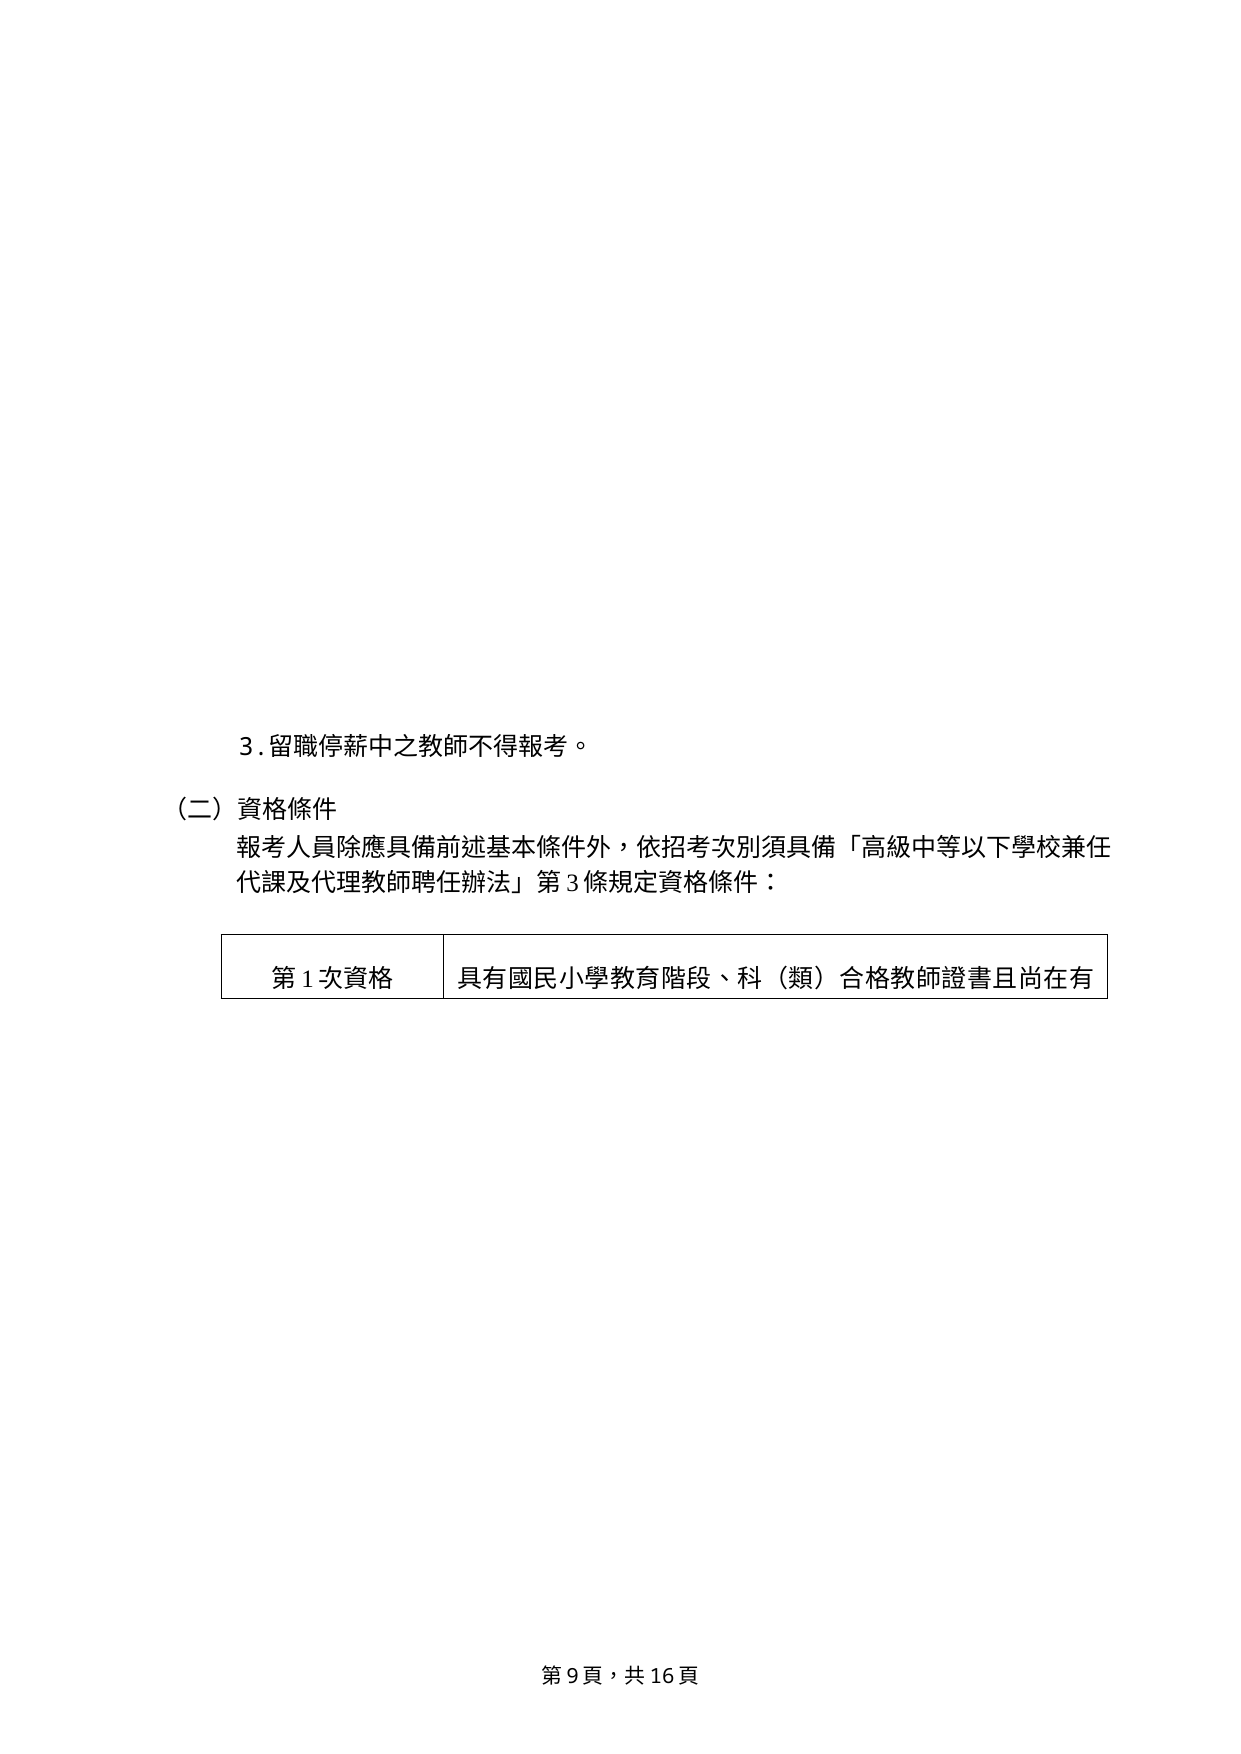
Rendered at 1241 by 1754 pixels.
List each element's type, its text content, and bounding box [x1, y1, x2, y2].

table_header 具有國民小學教育階段、科（類）合格教師證書且尚在有 [444, 935, 1107, 998]
text （二）資格條件 [143, 766, 1122, 828]
text 3.留職停薪中之教師不得報考。 [178, 703, 1122, 766]
table_header 第1次資格 [222, 935, 443, 998]
text 報考人員除應具備前述基本條件外，依招考次別須具備「高級中等以下學校兼任代課及代理教師聘任辦法」第3條規定資格條件： [236, 828, 1122, 899]
